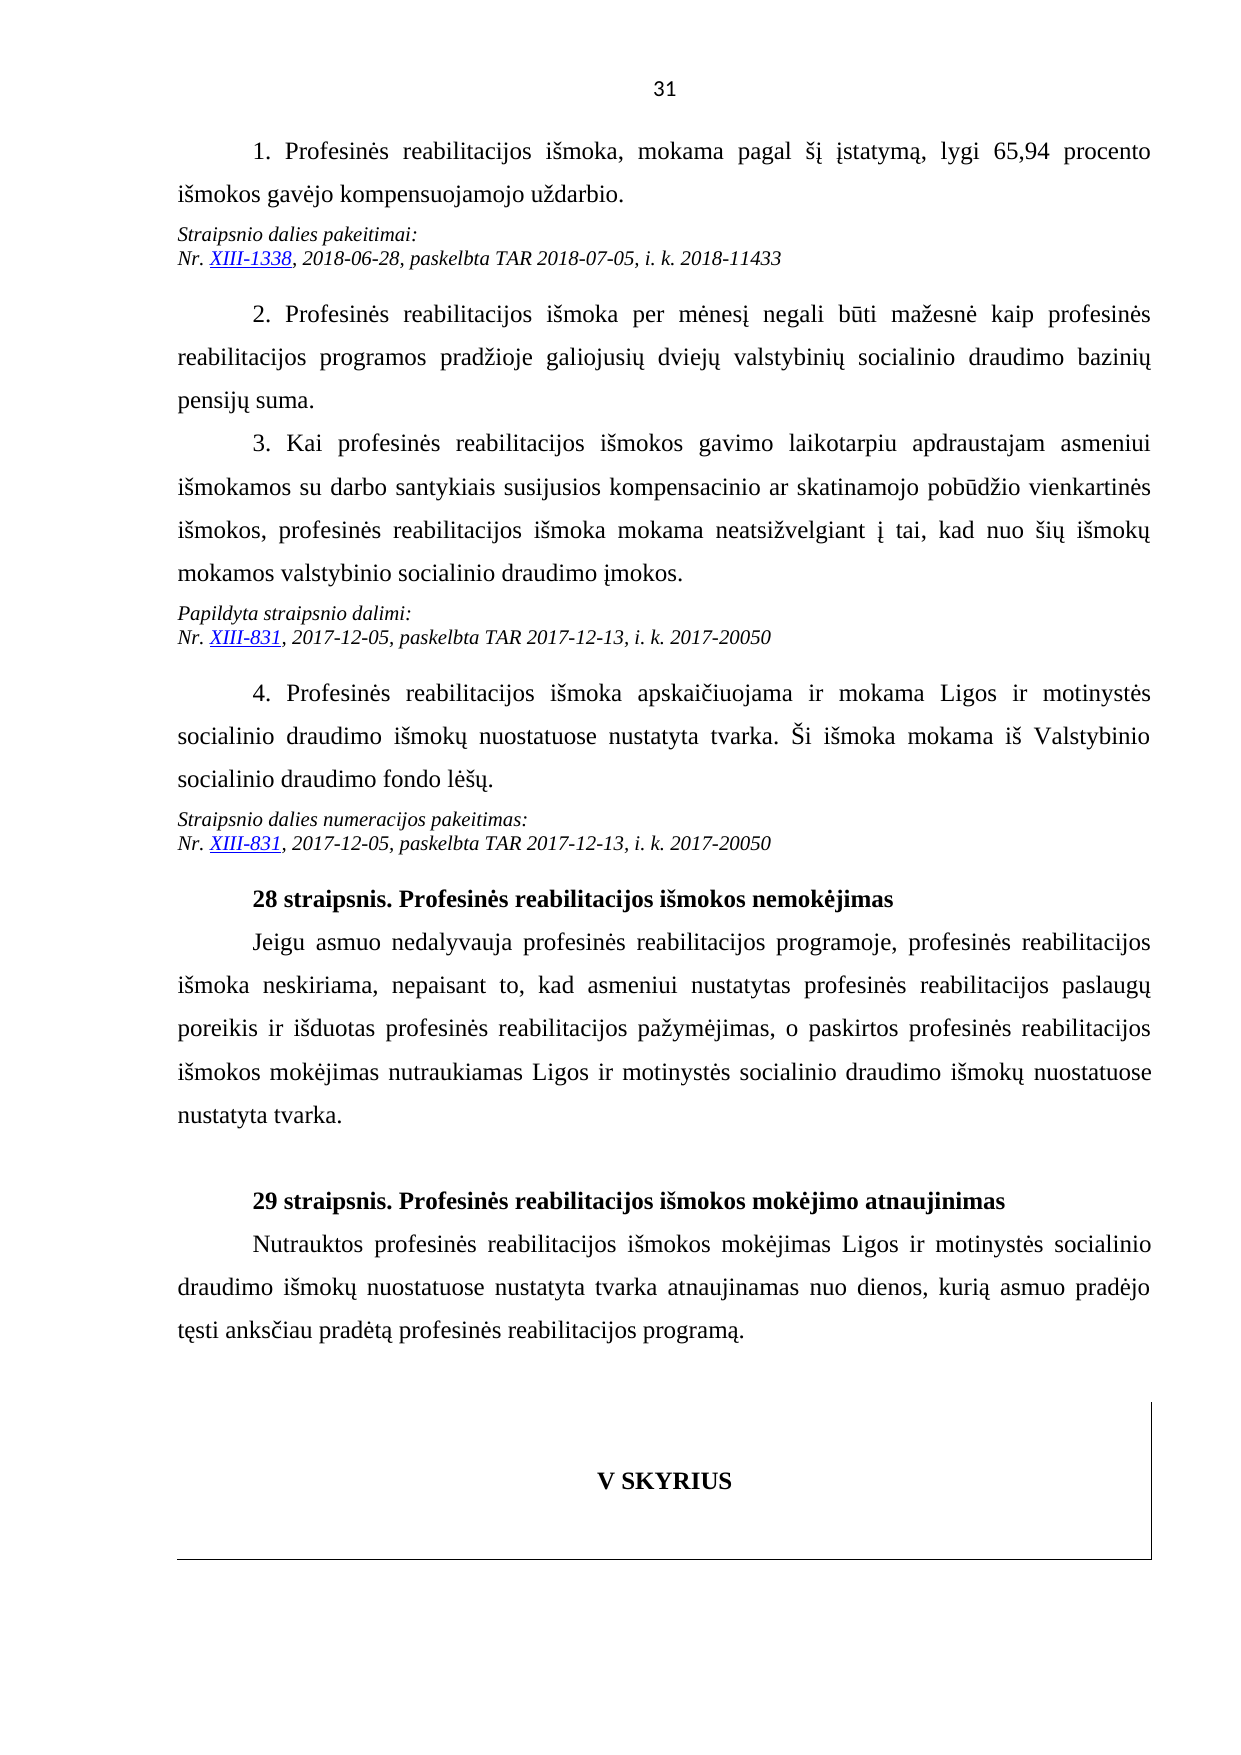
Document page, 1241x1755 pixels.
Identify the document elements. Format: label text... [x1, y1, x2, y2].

text 28 straipsnis. Profesinės reabilitacijos išmokos nemokėjimas [177, 884, 1152, 913]
text 29 straipsnis. Profesinės reabilitacijos išmokos mokėjimo atnaujinimas [177, 1186, 1152, 1215]
text 2. Profesinės reabilitacijos išmoka per mėnesį negali būti mažesnė kaip profesinės reabilitacijos programos pradžioje galiojusių dviejų valstybinių socialinio draudimo bazinių pensijų suma. [177, 299, 1152, 414]
text Jeigu asmuo nedalyvauja profesinės reabilitacijos programoje, profesinės reabilitacijos išmoka neskiriama, nepaisant to, kad asmeniui nustatytas profesinės reabilitacijos paslaugų poreikis ir išduotas profesinės reabilitacijos pažymėjimas, o paskirtos profesinės reabilitacijos išmokos mokėjimas nutraukiamas Ligos ir motinystės socialinio draudimo išmokų nuostatuose nustatyta tvarka. [177, 927, 1152, 1128]
text Nutrauktos profesinės reabilitacijos išmokos mokėjimas Ligos ir motinystės socialinio draudimo išmokų nuostatuose nustatyta tvarka atnaujinamas nuo dienos, kurią asmuo pradėjo tęsti anksčiau pradėtą profesinės reabilitacijos programą. [177, 1229, 1152, 1344]
text V SKYRIUS [177, 1402, 1151, 1559]
text Nr. XIII-1338, 2018-06-28, paskelbta TAR 2018-07-05, i. k. 2018-11433 [177, 246, 1152, 270]
text Straipsnio dalies pakeitimai: [177, 222, 1152, 246]
text 4. Profesinės reabilitacijos išmoka apskaičiuojama ir mokama Ligos ir motinystės socialinio draudimo išmokų nuostatuose nustatyta tvarka. Ši išmoka mokama iš Valstybinio socialinio draudimo fondo lėšų. [177, 678, 1152, 793]
text 3. Kai profesinės reabilitacijos išmokos gavimo laikotarpiu apdraustajam asmeniui išmokamos su darbo santykiais susijusios kompensacinio ar skatinamojo pobūdžio vienkartinės išmokos, profesinės reabilitacijos išmoka mokama neatsižvelgiant į tai, kad nuo šių išmokų mokamos valstybinio socialinio draudimo įmokos. [177, 428, 1152, 587]
text Straipsnio dalies numeracijos pakeitimas: [177, 807, 1152, 831]
text Nr. XIII-831, 2017-12-05, paskelbta TAR 2017-12-13, i. k. 2017-20050 [177, 625, 1152, 649]
text 1. Profesinės reabilitacijos išmoka, mokama pagal šį įstatymą, lygi 65,94 procento išmokos gavėjo kompensuojamojo uždarbio. [177, 136, 1152, 208]
text Nr. XIII-831, 2017-12-05, paskelbta TAR 2017-12-13, i. k. 2017-20050 [177, 831, 1152, 855]
text Papildyta straipsnio dalimi: [177, 601, 1152, 625]
